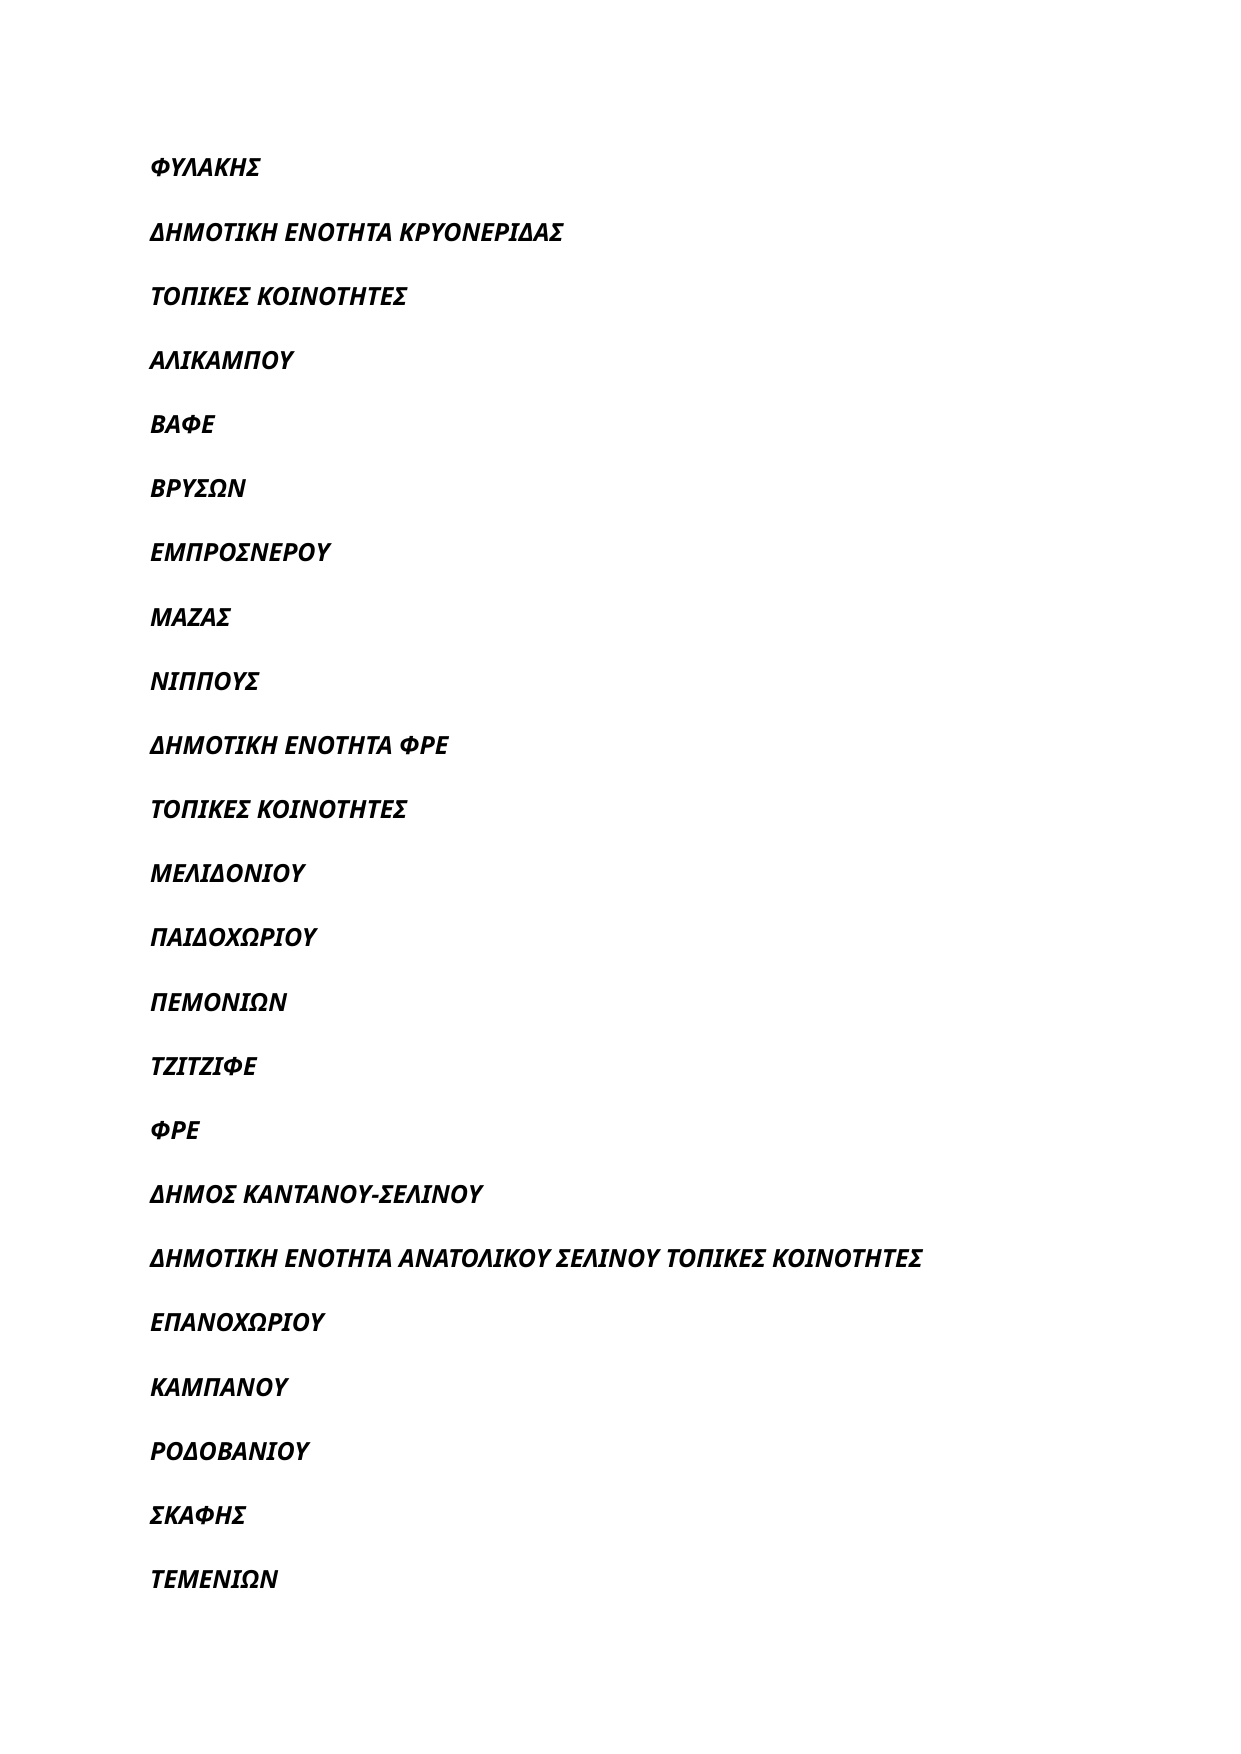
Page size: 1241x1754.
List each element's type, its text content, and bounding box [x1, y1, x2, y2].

text ΜΑΖΑΣ [150, 599, 1090, 633]
text ΒΡΥΣΩΝ [150, 471, 1090, 505]
text ΔΗΜΟΣ ΚΑΝΤΑΝΟΥ-ΣΕΛΙΝΟΥ [150, 1177, 1090, 1211]
text ΒΑΦΕ [150, 407, 1090, 441]
text ΔΗΜΟΤΙΚΗ ΕΝΟΤΗΤΑ ΑΝΑΤΟΛΙΚΟΥ ΣΕΛΙΝΟΥ ΤΟΠΙΚΕΣ ΚΟΙΝΟΤΗΤΕΣ [150, 1241, 1090, 1275]
text ΦΡΕ [150, 1112, 1090, 1147]
text ΜΕΛΙΔΟΝΙΟΥ [150, 856, 1090, 890]
text ΠΕΜΟΝΙΩΝ [150, 984, 1090, 1018]
text ΝΙΠΠΟΥΣ [150, 663, 1090, 697]
text ΑΛΙΚΑΜΠΟΥ [150, 342, 1090, 377]
text ΡΟΔΟΒΑΝΙΟΥ [150, 1433, 1090, 1467]
text ΕΜΠΡΟΣΝΕΡΟΥ [150, 535, 1090, 569]
text ΚΑΜΠΑΝΟΥ [150, 1369, 1090, 1403]
text ΕΠΑΝΟΧΩΡΙΟΥ [150, 1305, 1090, 1339]
text ΤΟΠΙΚΕΣ ΚΟΙΝΟΤΗΤΕΣ [150, 278, 1090, 312]
text ΤΖΙΤΖΙΦΕ [150, 1048, 1090, 1082]
text ΠΑΙΔΟΧΩΡΙΟΥ [150, 920, 1090, 954]
text ΦΥΛΑΚΗΣ [150, 150, 1090, 184]
text ΤΕΜΕΝΙΩΝ [150, 1562, 1090, 1596]
text ΔΗΜΟΤΙΚΗ ΕΝΟΤΗΤΑ ΚΡΥΟΝΕΡΙΔΑΣ [150, 214, 1090, 248]
text ΤΟΠΙΚΕΣ ΚΟΙΝΟΤΗΤΕΣ [150, 792, 1090, 826]
text ΣΚΑΦΗΣ [150, 1497, 1090, 1532]
text ΔΗΜΟΤΙΚΗ ΕΝΟΤΗΤΑ ΦΡΕ [150, 727, 1090, 762]
